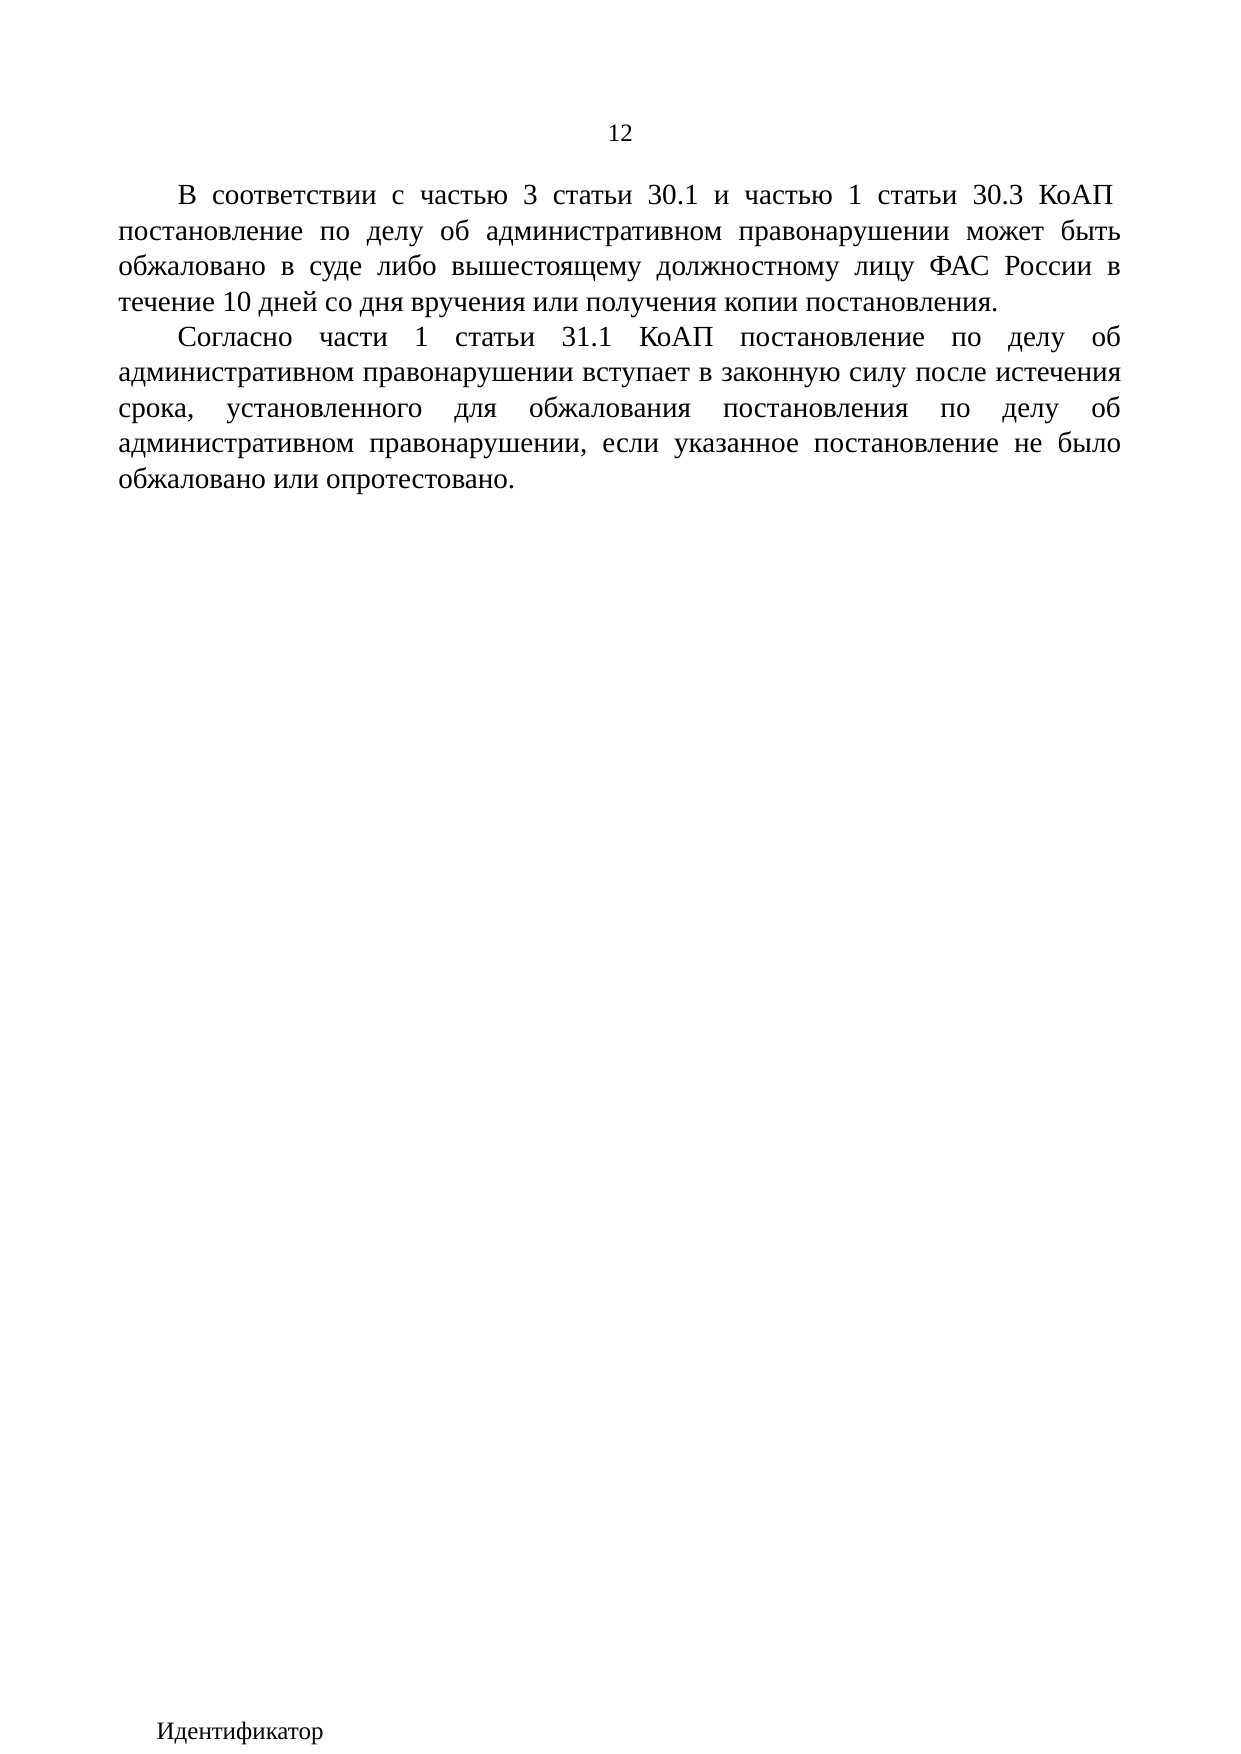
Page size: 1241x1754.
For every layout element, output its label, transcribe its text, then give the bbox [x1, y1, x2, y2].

text Согласно части 1 статьи 31.1 КоАП постановление по делу об административном правонарушении вступает в законную силу после истечения срока, установленного для обжалования постановления по делу об административном правонарушении, если указанное постановление не было обжаловано или опротестовано. [118, 318, 1122, 495]
text В соответствии с частью 3 статьи 30.1 и частью 1 статьи 30.3 КоАП постановление по делу об административном правонарушении может быть обжаловано в суде либо вышестоящему должностному лицу ФАС России в течение 10 дней со дня вручения или получения копии постановления. [118, 176, 1122, 318]
